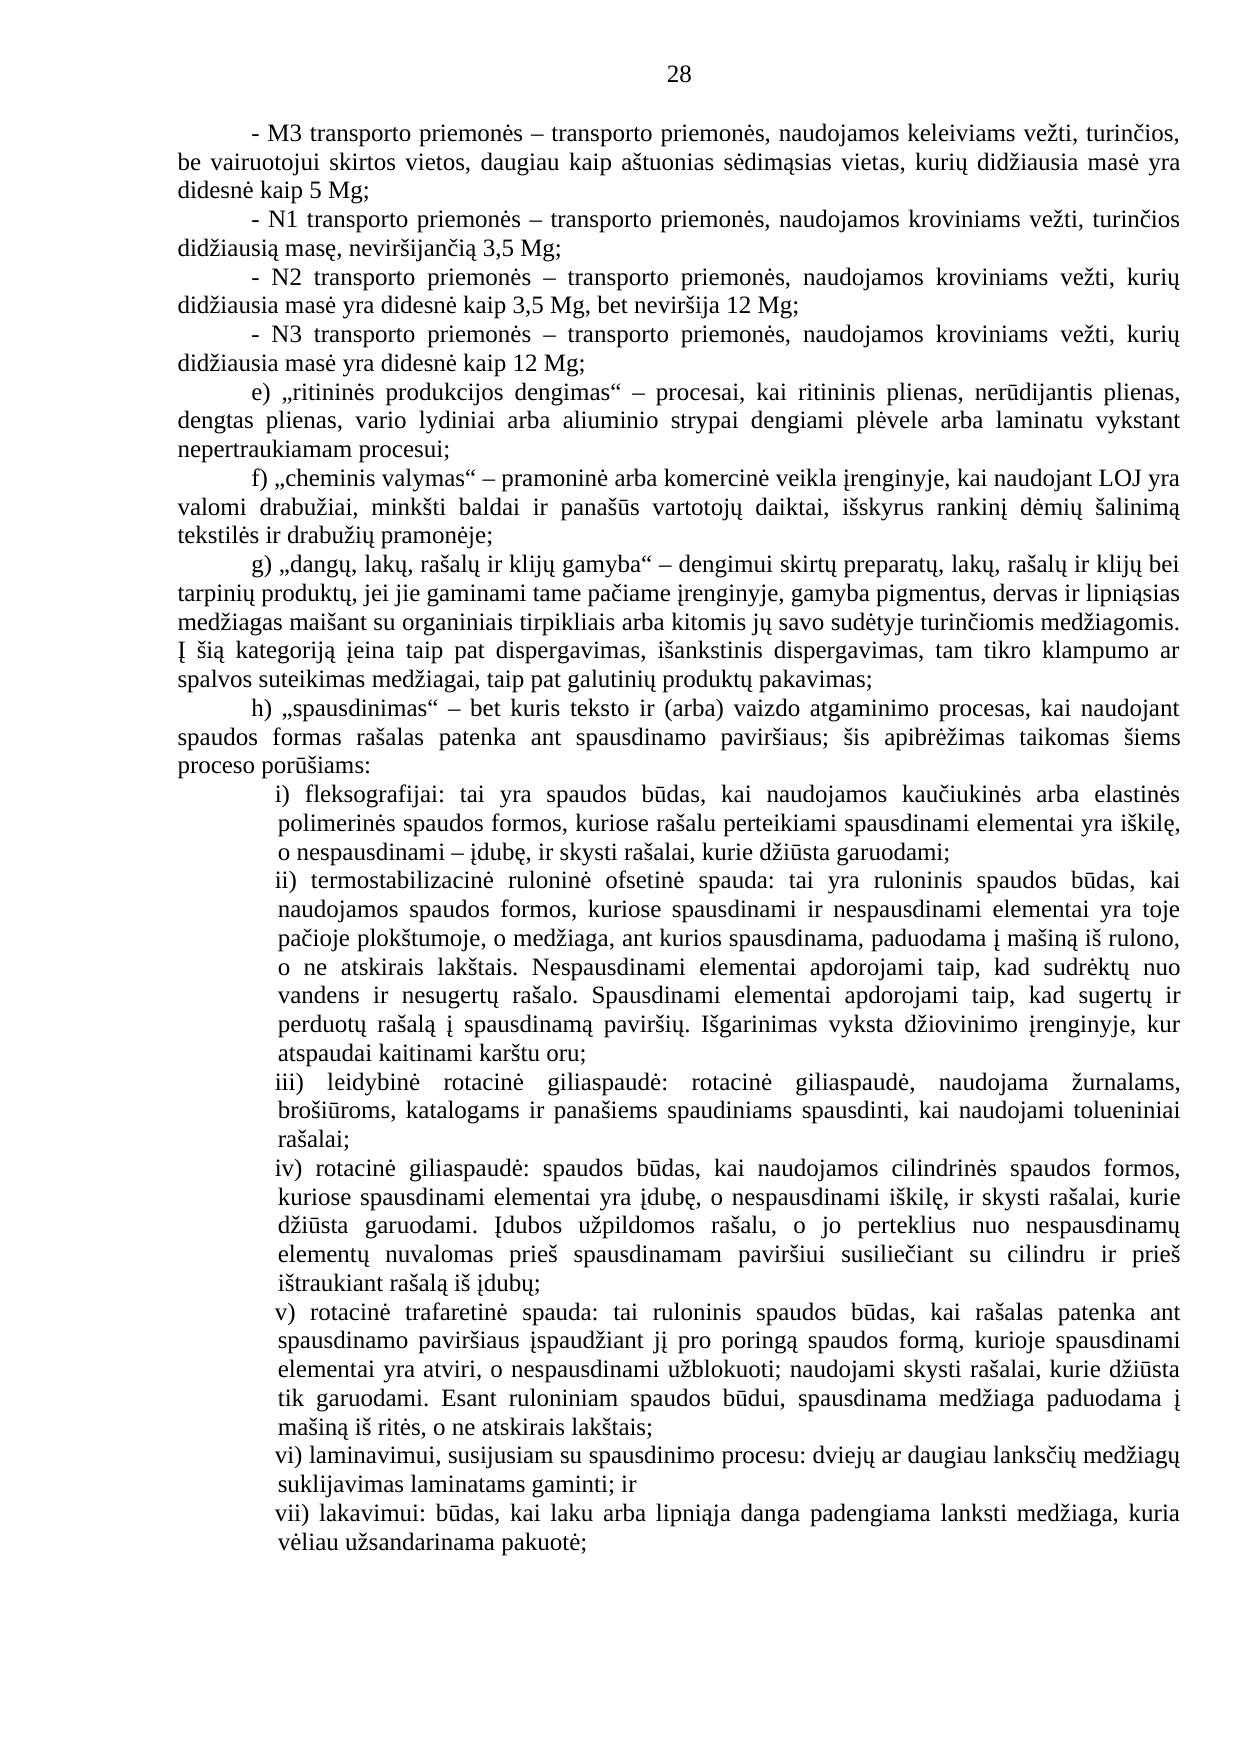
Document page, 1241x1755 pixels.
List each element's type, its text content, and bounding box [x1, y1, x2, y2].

text e) „ritininės produkcijos dengimas“ – procesai, kai ritininis plienas, nerūdijantis plienas, dengtas plienas, vario lydiniai arba aliuminio strypai dengiami plėvele arba laminatu vykstant nepertraukiamam procesui; [177, 377, 1181, 463]
text f) „cheminis valymas“ – pramoninė arba komercinė veikla įrenginyje, kai naudojant LOJ yra valomi drabužiai, minkšti baldai ir panašūs vartotojų daiktai, išskyrus rankinį dėmių šalinimą tekstilės ir drabužių pramonėje; [177, 463, 1181, 549]
text - N2 transporto priemonės – transporto priemonės, naudojamos kroviniams vežti, kurių didžiausia masė yra didesnė kaip 3,5 Mg, bet neviršija 12 Mg; [177, 262, 1181, 319]
text - M3 transporto priemonės – transporto priemonės, naudojamos keleiviams vežti, turinčios, be vairuotojui skirtos vietos, daugiau kaip aštuonias sėdimąsias vietas, kurių didžiausia masė yra didesnė kaip 5 Mg; [177, 118, 1181, 204]
text v) rotacinė trafaretinė spauda: tai ruloninis spaudos būdas, kai rašalas patenka ant spausdinamo paviršiaus įspaudžiant jį pro poringą spaudos formą, kurioje spausdinami elementai yra atviri, o nespausdinami užblokuoti; naudojami skysti rašalai, kurie džiūsta tik garuodami. Esant ruloniniam spaudos būdui, spausdinama medžiaga paduodama į mašiną iš ritės, o ne atskirais lakštais; [274, 1297, 1181, 1441]
text g) „dangų, lakų, rašalų ir klijų gamyba“ – dengimui skirtų preparatų, lakų, rašalų ir klijų bei tarpinių produktų, jei jie gaminami tame pačiame įrenginyje, gamyba pigmentus, dervas ir lipniąsias medžiagas maišant su organiniais tirpikliais arba kitomis jų savo sudėtyje turinčiomis medžiagomis. Į šią kategoriją įeina taip pat dispergavimas, išankstinis dispergavimas, tam tikro klampumo ar spalvos suteikimas medžiagai, taip pat galutinių produktų pakavimas; [177, 549, 1181, 693]
text ii) termostabilizacinė ruloninė ofsetinė spauda: tai yra ruloninis spaudos būdas, kai naudojamos spaudos formos, kuriose spausdinami ir nespausdinami elementai yra toje pačioje plokštumoje, o medžiaga, ant kurios spausdinama, paduodama į mašiną iš rulono, o ne atskirais lakštais. Nespausdinami elementai apdorojami taip, kad sudrėktų nuo vandens ir nesugertų rašalo. Spausdinami elementai apdorojami taip, kad sugertų ir perduotų rašalą į spausdinamą paviršių. Išgarinimas vyksta džiovinimo įrenginyje, kur atspaudai kaitinami karštu oru; [274, 866, 1181, 1067]
text - N3 transporto priemonės – transporto priemonės, naudojamos kroviniams vežti, kurių didžiausia masė yra didesnė kaip 12 Mg; [177, 319, 1181, 377]
text - N1 transporto priemonės – transporto priemonės, naudojamos kroviniams vežti, turinčios didžiausią masę, neviršijančią 3,5 Mg; [177, 204, 1181, 262]
text i) fleksografijai: tai yra spaudos būdas, kai naudojamos kaučiukinės arba elastinės polimerinės spaudos formos, kuriose rašalu perteikiami spausdinami elementai yra iškilę, o nespausdinami – įdubę, ir skysti rašalai, kurie džiūsta garuodami; [274, 779, 1181, 866]
text iv) rotacinė giliaspaudė: spaudos būdas, kai naudojamos cilindrinės spaudos formos, kuriose spausdinami elementai yra įdubę, o nespausdinami iškilę, ir skysti rašalai, kurie džiūsta garuodami. Įdubos užpildomos rašalu, o jo perteklius nuo nespausdinamų elementų nuvalomas prieš spausdinamam paviršiui susiliečiant su cilindru ir prieš ištraukiant rašalą iš įdubų; [274, 1153, 1181, 1297]
text vii) lakavimui: būdas, kai laku arba lipniąja danga padengiama lanksti medžiaga, kuria vėliau užsandarinama pakuotė; [274, 1498, 1181, 1556]
text iii) leidybinė rotacinė giliaspaudė: rotacinė giliaspaudė, naudojama žurnalams, brošiūroms, katalogams ir panašiems spaudiniams spausdinti, kai naudojami tolueniniai rašalai; [274, 1067, 1181, 1153]
text h) „spausdinimas“ – bet kuris teksto ir (arba) vaizdo atgaminimo procesas, kai naudojant spaudos formas rašalas patenka ant spausdinamo paviršiaus; šis apibrėžimas taikomas šiems proceso porūšiams: [177, 693, 1181, 779]
text vi) laminavimui, susijusiam su spausdinimo procesu: dviejų ar daugiau lanksčių medžiagų suklijavimas laminatams gaminti; ir [274, 1441, 1181, 1498]
